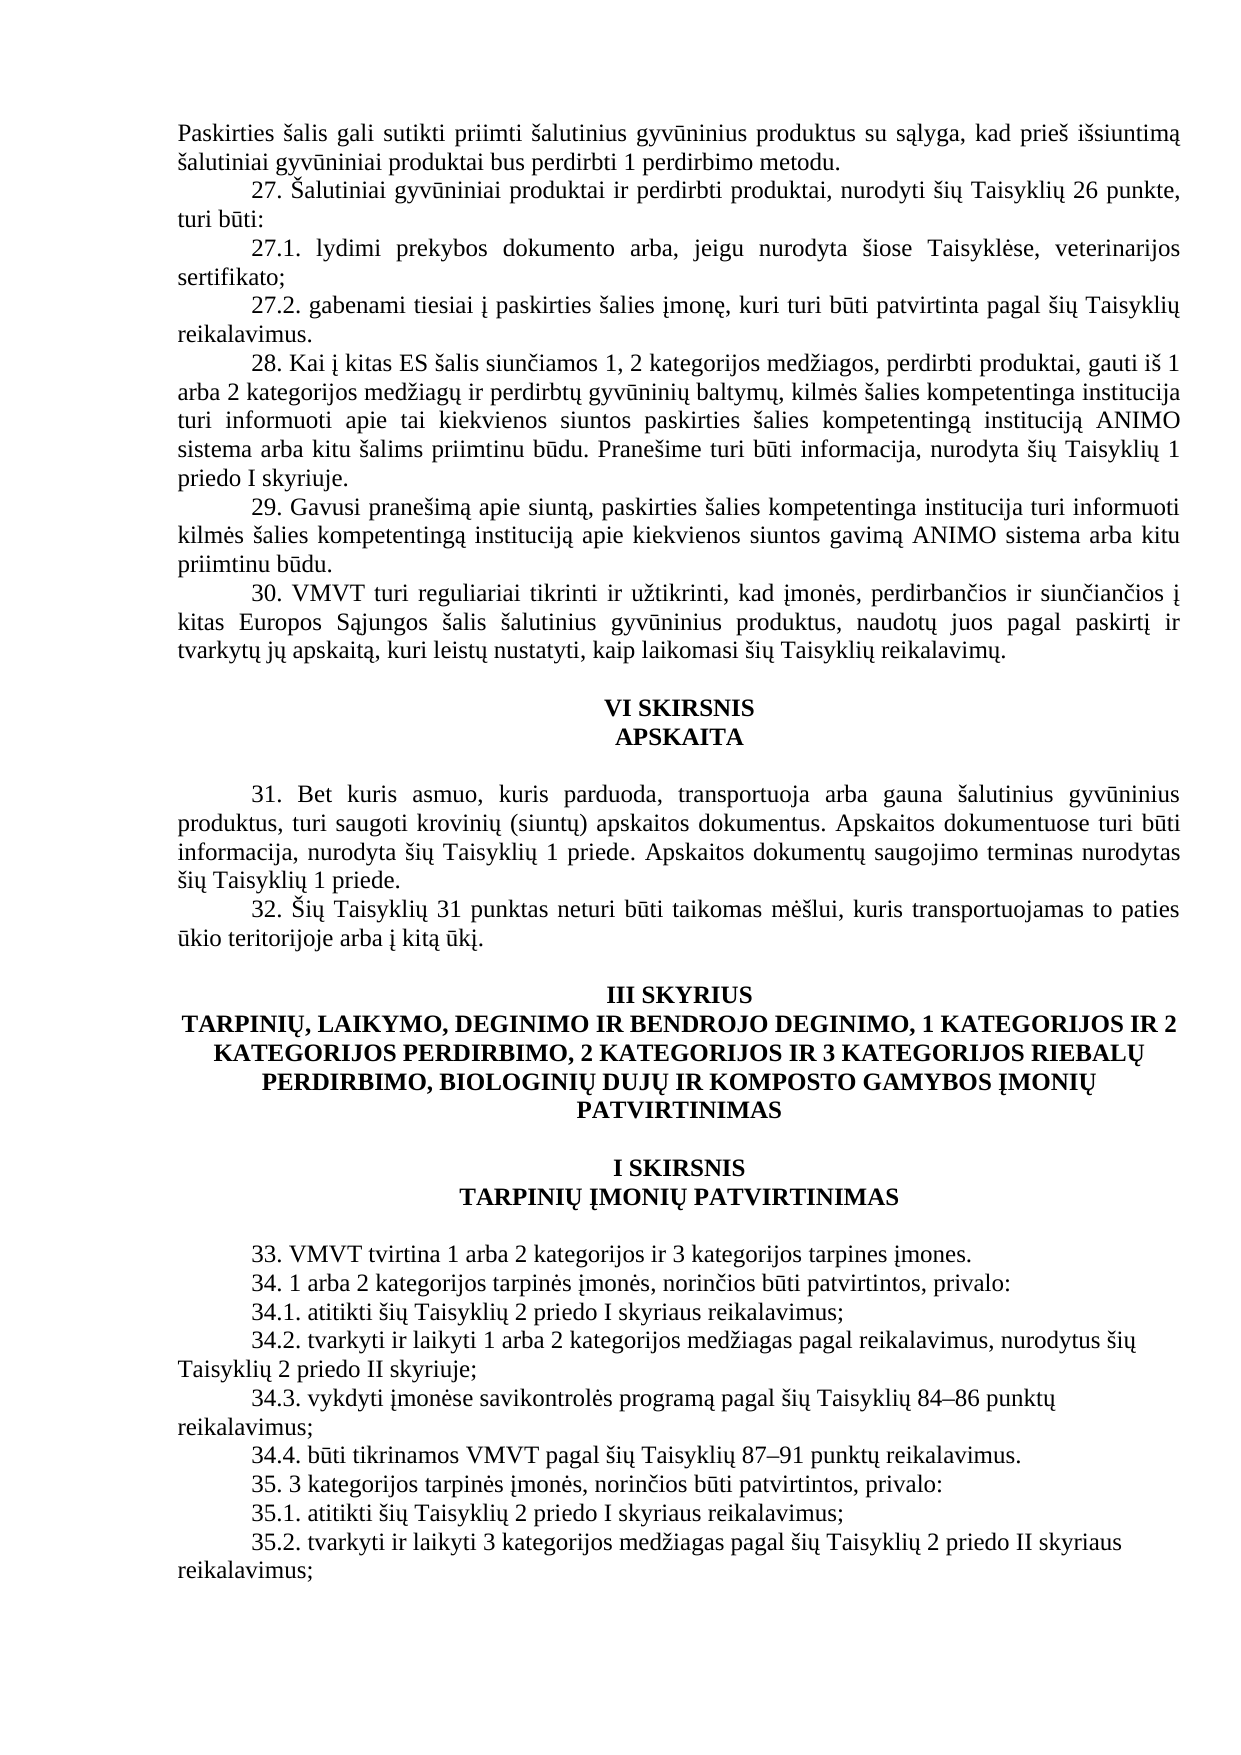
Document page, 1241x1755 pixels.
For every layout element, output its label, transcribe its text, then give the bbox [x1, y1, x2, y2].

text APSKAITA [177, 722, 1181, 751]
text 30. VMVT turi reguliariai tikrinti ir užtikrinti, kad įmonės, perdirbančios ir siunčiančios į kitas Europos Sąjungos šalis šalutinius gyvūninius produktus, naudotų juos pagal paskirtį ir tvarkytų jų apskaitą, kuri leistų nustatyti, kaip laikomasi šių Taisyklių reikalavimų. [177, 578, 1181, 664]
text 27.1. lydimi prekybos dokumento arba, jeigu nurodyta šiose Taisyklėse, veterinarijos sertifikato; [177, 233, 1181, 291]
text 33. VMVT tvirtina 1 arba 2 kategorijos ir 3 kategorijos tarpines įmones. [177, 1239, 1181, 1268]
text 34.3. vykdyti įmonėse savikontrolės programą pagal šių Taisyklių 84–86 punktų reikalavimus; [177, 1383, 1181, 1441]
text III SKYRIUS [177, 981, 1181, 1009]
text 34.2. tvarkyti ir laikyti 1 arba 2 kategorijos medžiagas pagal reikalavimus, nurodytus šių Taisyklių 2 priedo II skyriuje; [177, 1326, 1181, 1383]
text Paskirties šalis gali sutikti priimti šalutinius gyvūninius produktus su sąlyga, kad prieš išsiuntimą šalutiniai gyvūniniai produktai bus perdirbti 1 perdirbimo metodu. [177, 118, 1181, 176]
text 31. Bet kuris asmuo, kuris parduoda, transportuoja arba gauna šalutinius gyvūninius produktus, turi saugoti krovinių (siuntų) apskaitos dokumentus. Apskaitos dokumentuose turi būti informacija, nurodyta šių Taisyklių 1 priede. Apskaitos dokumentų saugojimo terminas nurodytas šių Taisyklių 1 priede. [177, 779, 1181, 894]
text TARPINIŲ ĮMONIŲ PATVIRTINIMAS [177, 1182, 1181, 1211]
text 34.1. atitikti šių Taisyklių 2 priedo I skyriaus reikalavimus; [177, 1297, 1181, 1326]
text 28. Kai į kitas ES šalis siunčiamos 1, 2 kategorijos medžiagos, perdirbti produktai, gauti iš 1 arba 2 kategorijos medžiagų ir perdirbtų gyvūninių baltymų, kilmės šalies kompetentinga institucija turi informuoti apie tai kiekvienos siuntos paskirties šalies kompetentingą instituciją ANIMO sistema arba kitu šalims priimtinu būdu. Pranešime turi būti informacija, nurodyta šių Taisyklių 1 priedo I skyriuje. [177, 348, 1181, 492]
text 34.4. būti tikrinamos VMVT pagal šių Taisyklių 87–91 punktų reikalavimus. [177, 1441, 1181, 1469]
text 29. Gavusi pranešimą apie siuntą, paskirties šalies kompetentinga institucija turi informuoti kilmės šalies kompetentingą instituciją apie kiekvienos siuntos gavimą ANIMO sistema arba kitu priimtinu būdu. [177, 492, 1181, 578]
text 35.2. tvarkyti ir laikyti 3 kategorijos medžiagas pagal šių Taisyklių 2 priedo II skyriaus reikalavimus; [177, 1527, 1181, 1584]
text TARPINIŲ, LAIKYMO, DEGINIMO IR BENDROJO DEGINIMO, 1 KATEGORIJOS IR 2 KATEGORIJOS PERDIRBIMO, 2 KATEGORIJOS IR 3 KATEGORIJOS RIEBALŲ PERDIRBIMO, BIOLOGINIŲ DUJŲ IR KOMPOSTO GAMYBOS ĮMONIŲ PATVIRTINIMAS [177, 1009, 1181, 1124]
text 27. Šalutiniai gyvūniniai produktai ir perdirbti produktai, nurodyti šių Taisyklių 26 punkte, turi būti: [177, 176, 1181, 233]
text 32. Šių Taisyklių 31 punktas neturi būti taikomas mėšlui, kuris transportuojamas to paties ūkio teritorijoje arba į kitą ūkį. [177, 894, 1181, 952]
text 35.1. atitikti šių Taisyklių 2 priedo I skyriaus reikalavimus; [177, 1498, 1181, 1527]
text 34. 1 arba 2 kategorijos tarpinės įmonės, norinčios būti patvirtintos, privalo: [177, 1268, 1181, 1297]
text 27.2. gabenami tiesiai į paskirties šalies įmonę, kuri turi būti patvirtinta pagal šių Taisyklių reikalavimus. [177, 291, 1181, 348]
text VI SKIRSNIS [177, 693, 1181, 722]
text 35. 3 kategorijos tarpinės įmonės, norinčios būti patvirtintos, privalo: [177, 1469, 1181, 1498]
text I SKIRSNIS [177, 1153, 1181, 1182]
